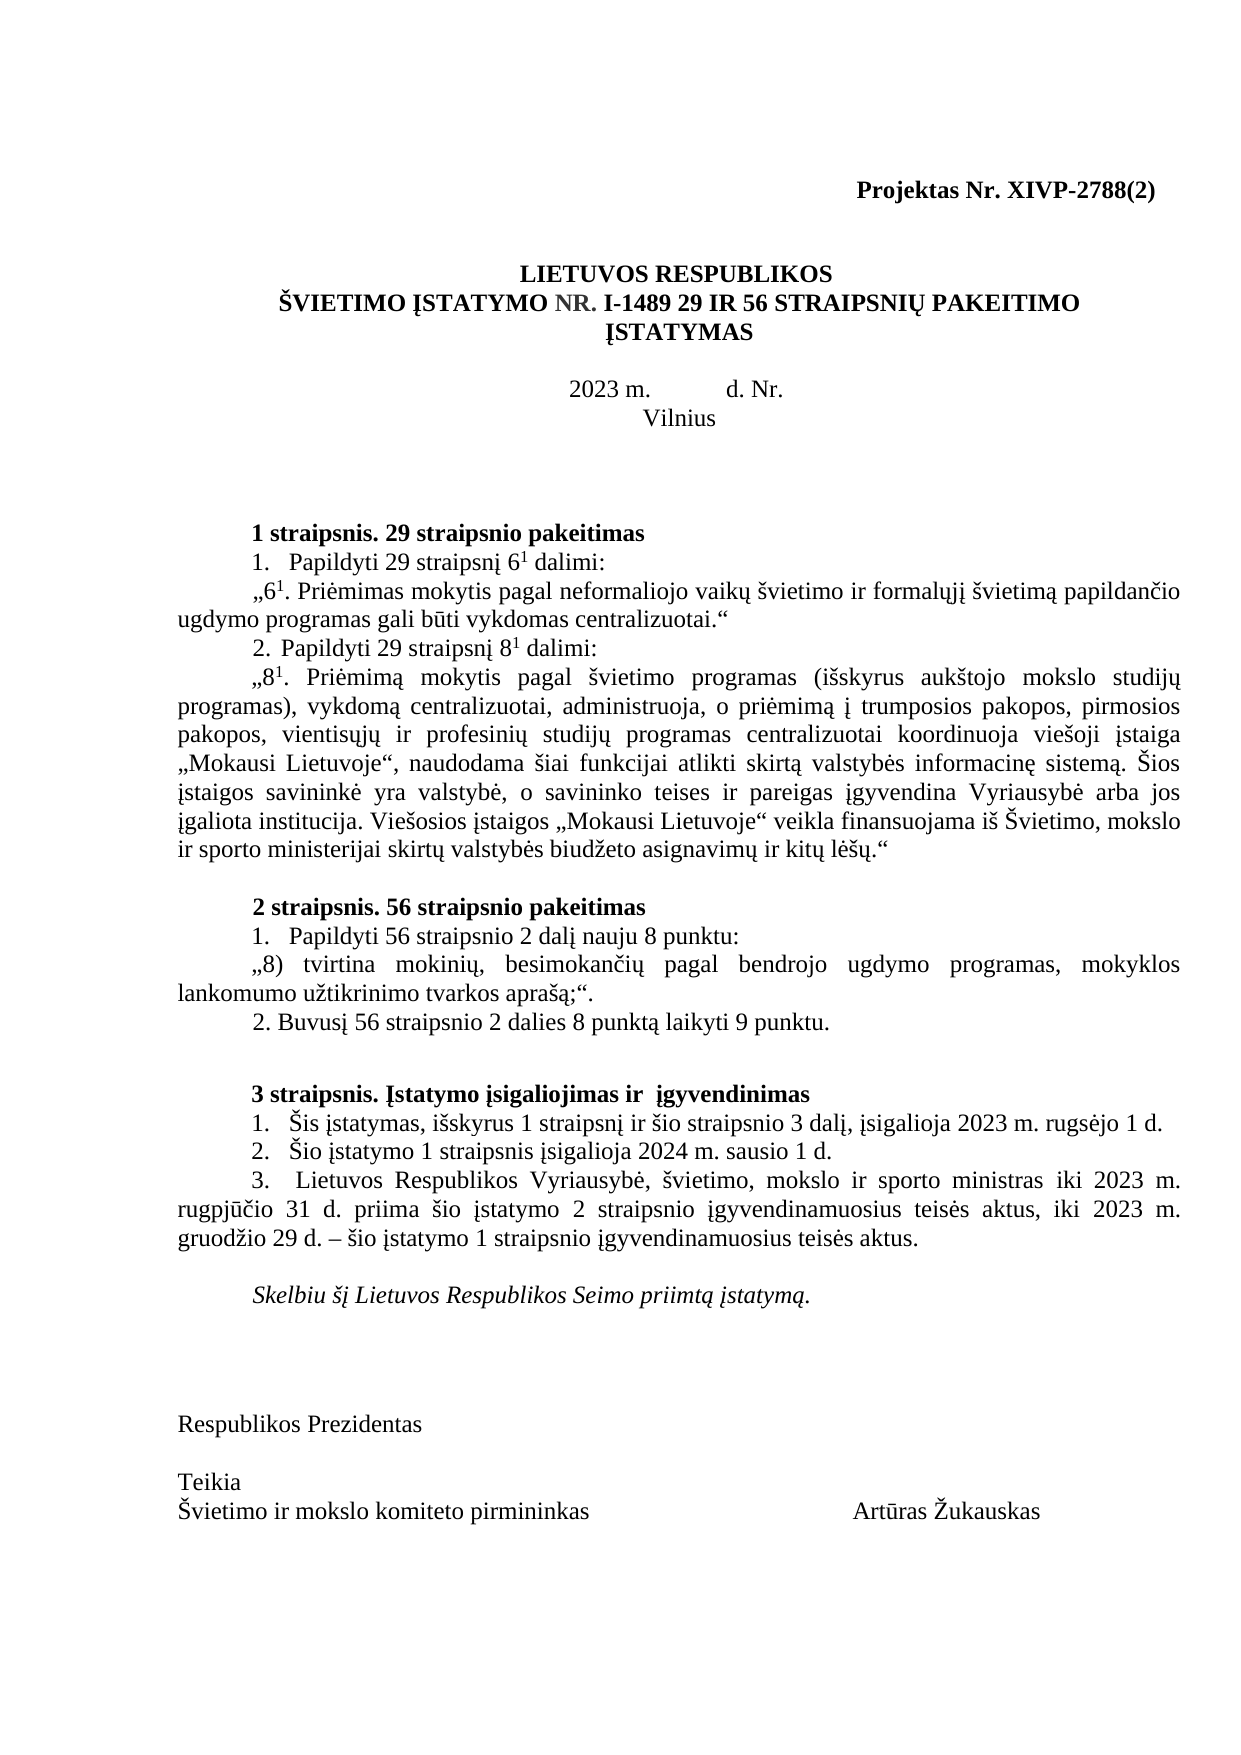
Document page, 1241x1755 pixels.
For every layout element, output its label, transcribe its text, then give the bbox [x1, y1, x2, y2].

text 2. Šio įstatymo 1 straipsnis įsigalioja 2024 m. sausio 1 d. [251, 1136, 1181, 1165]
text 1. Papildyti 56 straipsnio 2 dalį nauju 8 punktu: [251, 921, 1181, 949]
text Švietimo ir mokslo komiteto pirmininkas Artūras Žukauskas [177, 1496, 1181, 1524]
text 3. Lietuvos Respublikos Vyriausybė, švietimo, mokslo ir sporto ministras iki 2023 m. rugpjūčio 31 d. priima šio įstatymo 2 straipsnio įgyvendinamuosius teisės aktus, iki 2023 m. gruodžio 29 d. – šio įstatymo 1 straipsnio įgyvendinamuosius teisės aktus. [177, 1165, 1181, 1251]
text 2023 m. d. Nr. [177, 374, 1181, 403]
text 2 straipsnis. 56 straipsnio pakeitimas [177, 892, 1181, 921]
text Skelbiu šį Lietuvos Respublikos Seimo priimtą įstatymą. [177, 1280, 1181, 1309]
text 1. Papildyti 29 straipsnį 61 dalimi: [251, 547, 1181, 576]
text Respublikos Prezidentas [177, 1409, 1181, 1438]
text „8) tvirtina mokinių, besimokančių pagal bendrojo ugdymo programas, mokyklos lankomumo užtikrinimo tvarkos aprašą;“. [177, 949, 1181, 1007]
text Projektas Nr. XIVP-2788(2) [856, 176, 1181, 204]
text 2. Papildyti 29 straipsnį 81 dalimi: [252, 633, 1181, 662]
text „81. Priėmimą mokytis pagal švietimo programas (išskyrus aukštojo mokslo studijų programas), vykdomą centralizuotai, administruoja, o priėmimą į trumposios pakopos, pirmosios pakopos, vientisųjų ir profesinių studijų programas centralizuotai koordinuoja viešoji įstaiga „Mokausi Lietuvoje“, naudodama šiai funkcijai atlikti skirtą valstybės informacinę sistemą. Šios įstaigos savininkė yra valstybė, o savininko teises ir pareigas įgyvendina Vyriausybė arba jos įgaliota institucija. Viešosios įstaigos „Mokausi Lietuvoje“ veikla finansuojama iš Švietimo, mokslo ir sporto ministerijai skirtų valstybės biudžeto asignavimų ir kitų lėšų.“ [177, 662, 1181, 863]
text „61. Priėmimas mokytis pagal neformaliojo vaikų švietimo ir formalųjį švietimą papildančio ugdymo programas gali būti vykdomas centralizuotai.“ [177, 576, 1181, 633]
text ŠVIETIMO ĮSTATYMo NR. I-1489 29 ir 56 STRAIPSNIŲ pakeitiMO [177, 288, 1181, 317]
text ĮSTATYMAS [177, 317, 1181, 346]
text 1 straipsnis. 29 straipsnio pakeitimas [177, 518, 1181, 547]
text LIETUVOS RESPUBLIKOS [177, 259, 1181, 288]
text 2. Buvusį 56 straipsnio 2 dalies 8 punktą laikyti 9 punktu. [252, 1007, 1181, 1036]
text Teikia [177, 1467, 1181, 1496]
text 1. Šis įstatymas, išskyrus 1 straipsnį ir šio straipsnio 3 dalį, įsigalioja 2023 m. rugsėjo 1 d. [251, 1108, 1181, 1136]
text 3 straipsnis. Įstatymo įsigaliojimas ir įgyvendinimas [177, 1079, 1181, 1108]
text Vilnius [177, 403, 1181, 432]
